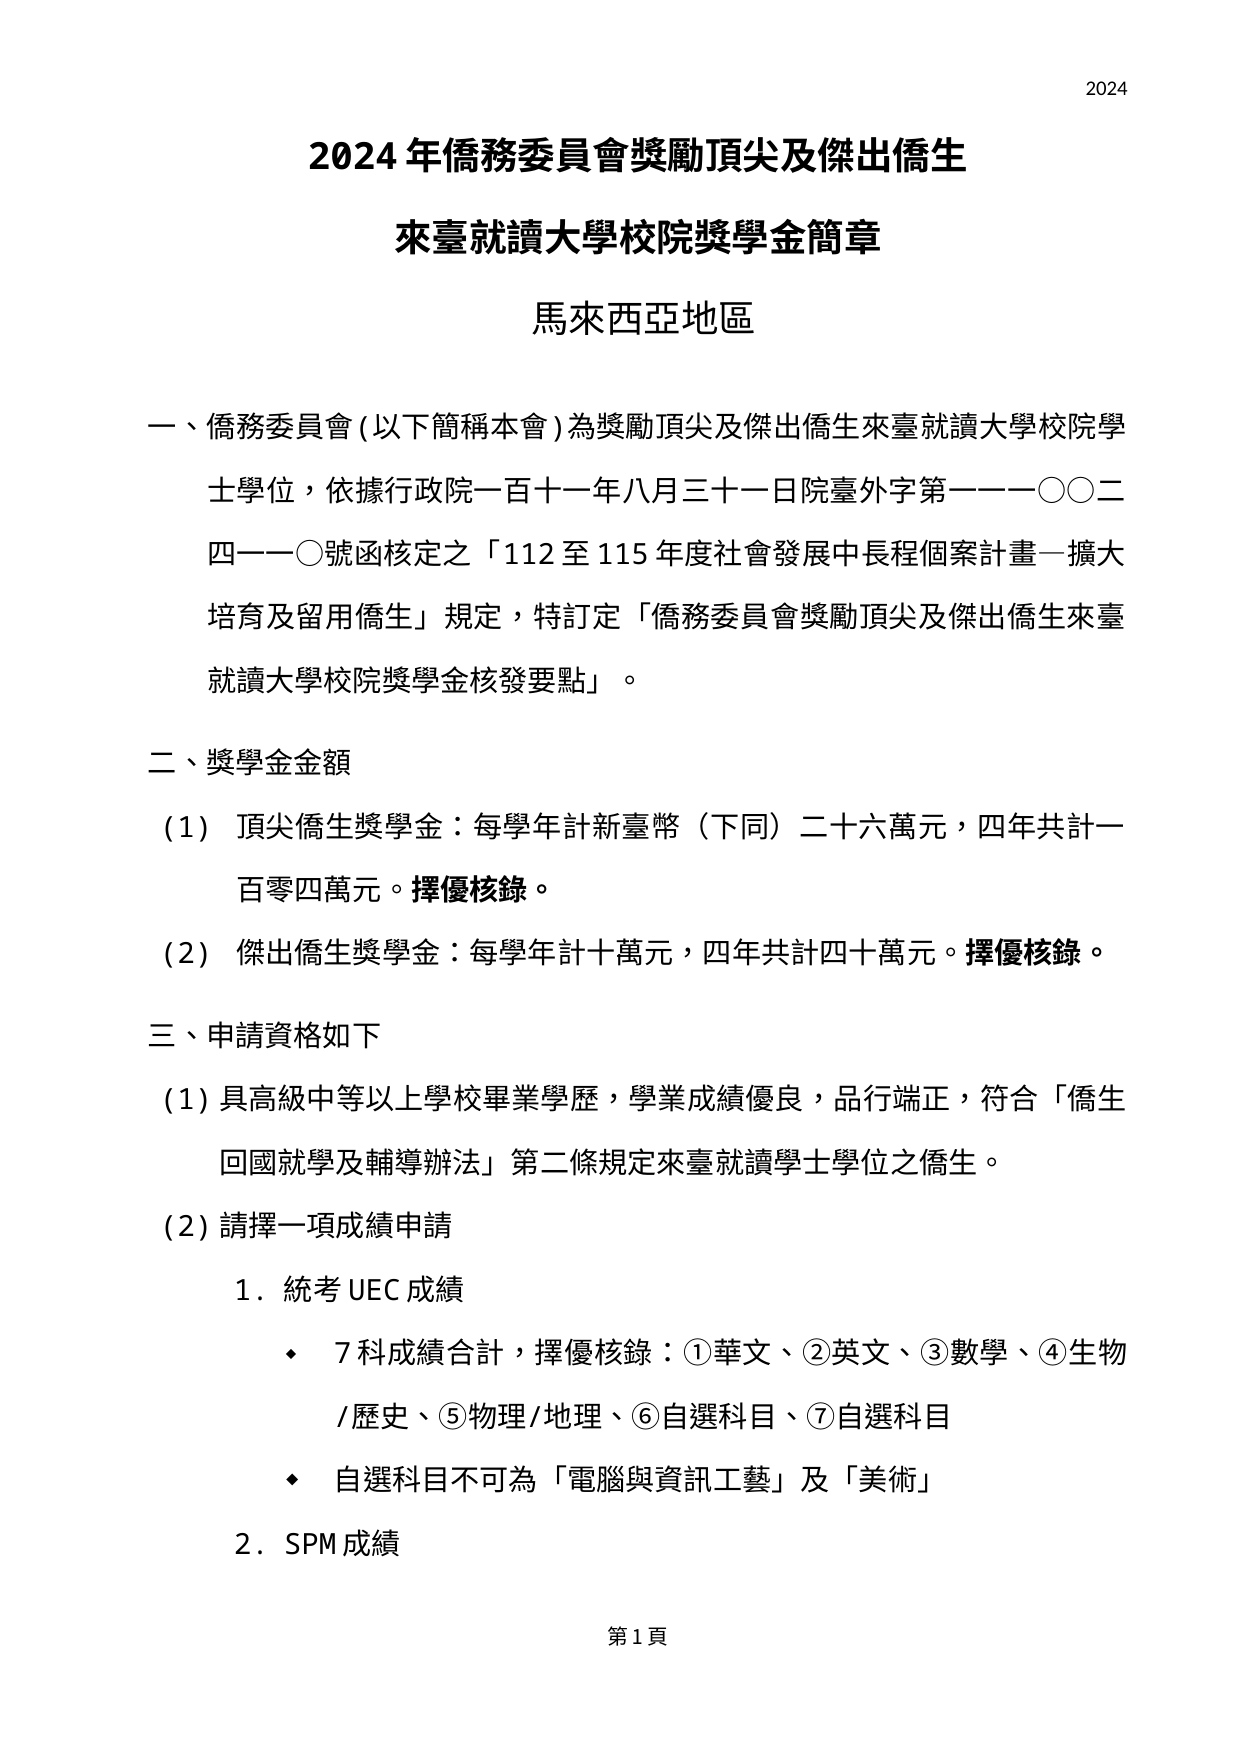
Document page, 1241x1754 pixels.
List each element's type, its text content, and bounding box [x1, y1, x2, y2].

text 馬來西亞地區 [159, 289, 1127, 343]
text 三、申請資格如下 [148, 1012, 1127, 1055]
list 統考UEC成績 [234, 1266, 1127, 1309]
list 自選科目不可為「電腦與資訊工藝」及「美術」 [284, 1457, 1127, 1499]
list 頂尖僑生獎學金：每學年計新臺幣（下同）二十六萬元，四年共計一百零四萬元。擇優核錄。 [159, 803, 1127, 909]
list 請擇一項成績申請 [159, 1203, 1127, 1245]
list 7科成績合計，擇優核錄：①華文、②英文、③數學、④生物/歷史、⑤物理/地理、⑥自選科目、⑦自選科目 [284, 1330, 1127, 1436]
list SPM成績 [234, 1520, 1127, 1563]
list 傑出僑生獎學金：每學年計十萬元，四年共計四十萬元。擇優核錄。 [159, 930, 1127, 972]
text 一、僑務委員會(以下簡稱本會)為獎勵頂尖及傑出僑生來臺就讀大學校院學士學位，依據行政院一百十一年八月三十一日院臺外字第一一一○○二四一一○號函核定之「112至115年度社會發展中長程個案計畫—擴大培育及留用僑生」規定，特訂定「僑務委員會獎勵頂尖及傑出僑生來臺就讀大學校院獎學金核發要點」。 [148, 403, 1127, 700]
text 2024年僑務委員會獎勵頂尖及傑出僑生 [148, 126, 1127, 180]
text 來臺就讀大學校院獎學金簡章 [148, 207, 1127, 262]
list 具高級中等以上學校畢業學歷，學業成績優良，品行端正，符合「僑生回國就學及輔導辦法」第二條規定來臺就讀學士學位之僑生。 [159, 1076, 1127, 1182]
text 二、獎學金金額 [148, 740, 1127, 782]
